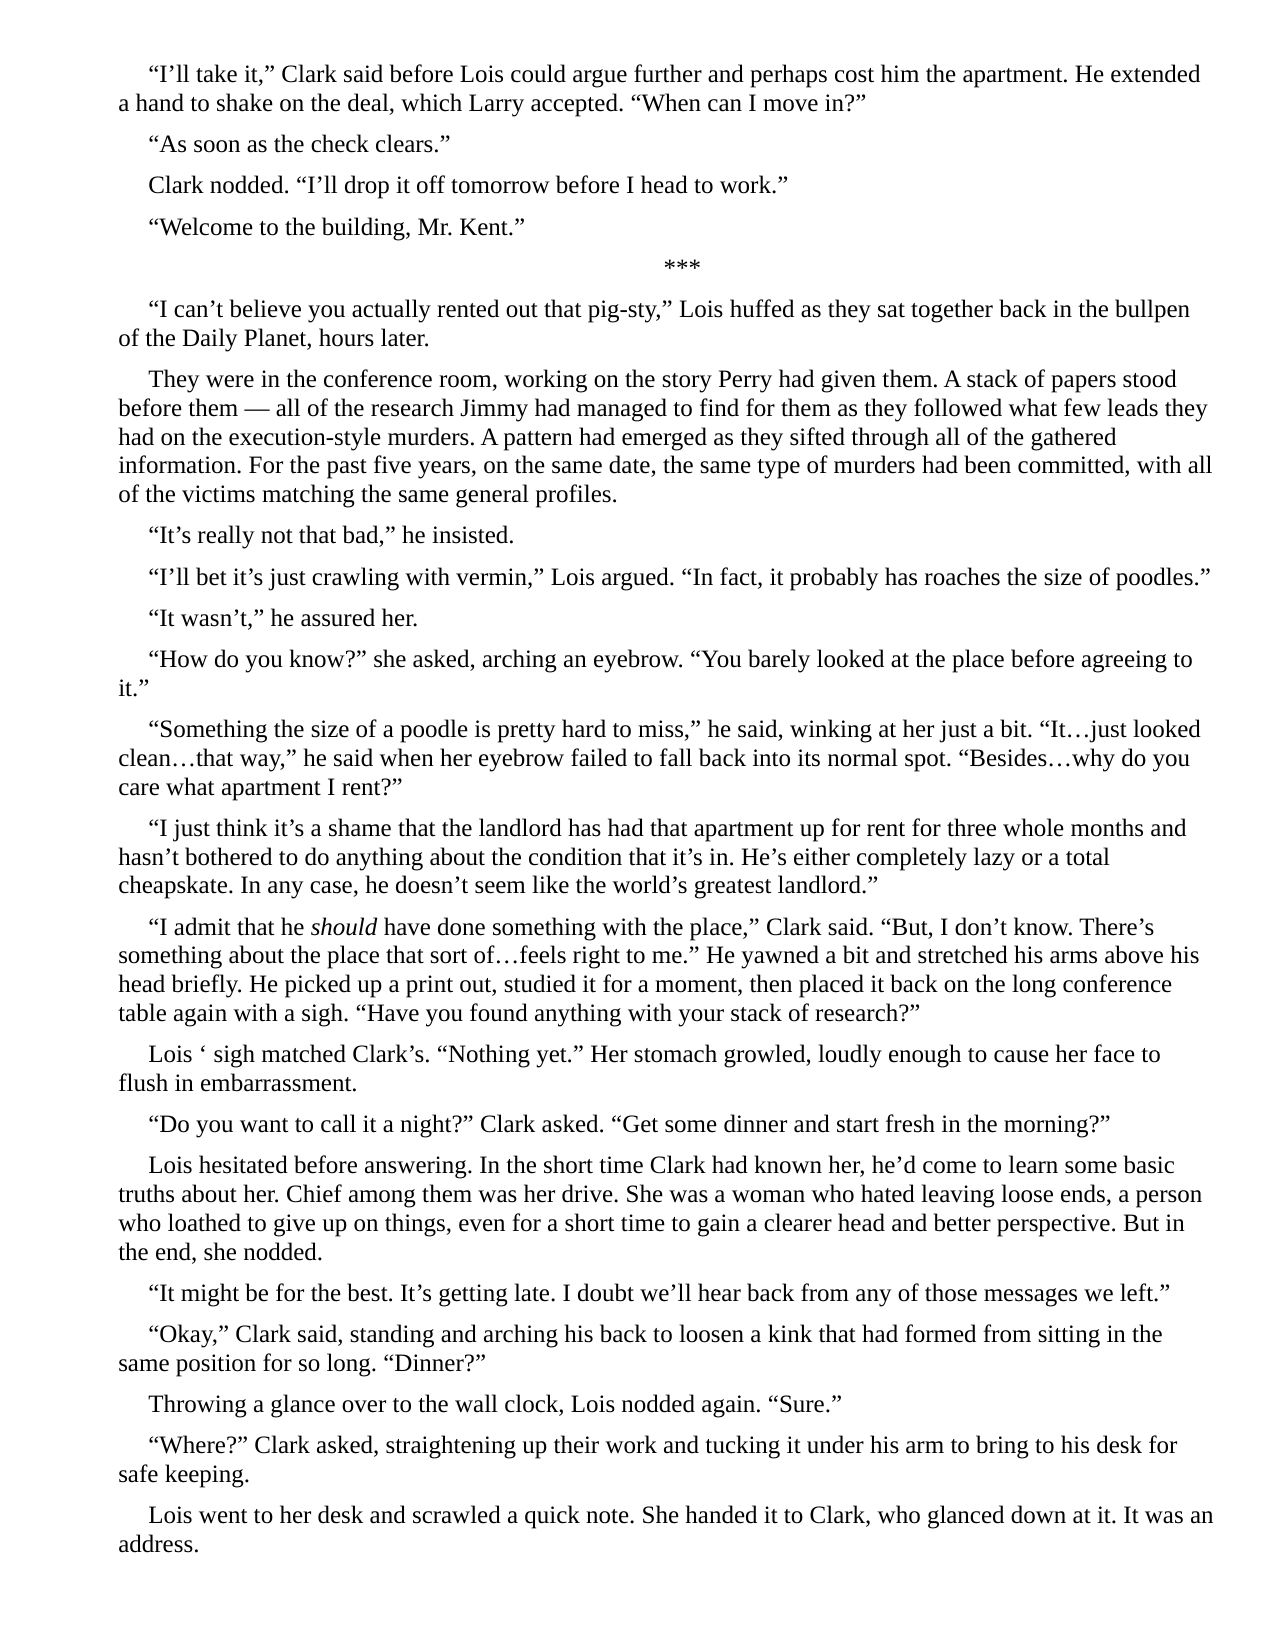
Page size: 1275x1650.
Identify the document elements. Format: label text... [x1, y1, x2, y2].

text “I’ll take it,” Clark said before Lois could argue further and perhaps cost him the apartment. He extended a hand to shake on the deal, which Larry accepted. “When can I move in?” [118, 59, 1216, 117]
text “Welcome to the building, Mr. Kent.” [118, 212, 1216, 240]
text Clark nodded. “I’ll drop it off tomorrow before I head to work.” [118, 170, 1216, 199]
text “As soon as the check clears.” [118, 129, 1216, 158]
text “I’ll bet it’s just crawling with vermin,” Lois argued. “In fact, it probably has roaches the size of poodles.” [118, 562, 1216, 590]
text “I can’t believe you actually rented out that pig-sty,” Lois huffed as they sat together back in the bullpen of the Daily Planet, hours later. [118, 294, 1216, 352]
text Lois ‘ sigh matched Clark’s. “Nothing yet.” Her stomach growled, loudly enough to cause her face to flush in embarrassment. [118, 1039, 1216, 1097]
text Lois went to her desk and scrawled a quick note. She handed it to Clark, who glanced down at it. It was an address. [118, 1500, 1216, 1558]
text “Something the size of a poodle is pretty hard to miss,” he said, winking at her just a bit. “It…just looked clean…that way,” he said when her eyebrow failed to fall back into its normal spot. “Besides…why do you care what apartment I rent?” [118, 714, 1216, 800]
text *** [118, 253, 1216, 282]
text “It might be for the best. It’s getting late. I doubt we’ll hear back from any of those messages we left.” [118, 1278, 1216, 1307]
text They were in the conference room, working on the story Perry had given them. A stack of papers stood before them — all of the research Jimmy had managed to find for them as they followed what few leads they had on the execution-style murders. A pattern had emerged as they sifted through all of the gathered information. For the past five years, on the same date, the same type of murders had been committed, with all of the victims matching the same general profiles. [118, 364, 1216, 508]
text Lois hesitated before answering. In the short time Clark had known her, he’d come to learn some basic truths about her. Chief among them was her drive. She was a woman who hated leaving loose ends, a person who loathed to give up on things, even for a short time to gain a clearer head and better perspective. But in the end, she nodded. [118, 1150, 1216, 1265]
text “Okay,” Clark said, standing and arching his back to loosen a kink that had formed from sitting in the same position for so long. “Dinner?” [118, 1319, 1216, 1377]
text “Where?” Clark asked, straightening up their work and tucking it under his arm to bring to his desk for safe keeping. [118, 1430, 1216, 1488]
text “Do you want to call it a night?” Clark asked. “Get some dinner and start fresh in the morning?” [118, 1109, 1216, 1138]
text “It wasn’t,” he assured her. [118, 603, 1216, 632]
text “How do you know?” she asked, arching an eyebrow. “You barely looked at the place before agreeing to it.” [118, 644, 1216, 702]
text Throwing a glance over to the wall clock, Lois nodded again. “Sure.” [118, 1389, 1216, 1418]
text “I just think it’s a shame that the landlord has had that apartment up for rent for three whole months and hasn’t bothered to do anything about the condition that it’s in. He’s either completely lazy or a total cheapskate. In any case, he doesn’t seem like the world’s greatest landlord.” [118, 813, 1216, 899]
text “I admit that he should have done something with the place,” Clark said. “But, I don’t know. There’s something about the place that sort of…feels right to me.” He yawned a bit and stretched his arms above his head briefly. He picked up a print out, studied it for a moment, then placed it back on the long conference table again with a sigh. “Have you found anything with your stack of research?” [118, 912, 1216, 1027]
text “It’s really not that bad,” he insisted. [118, 520, 1216, 549]
